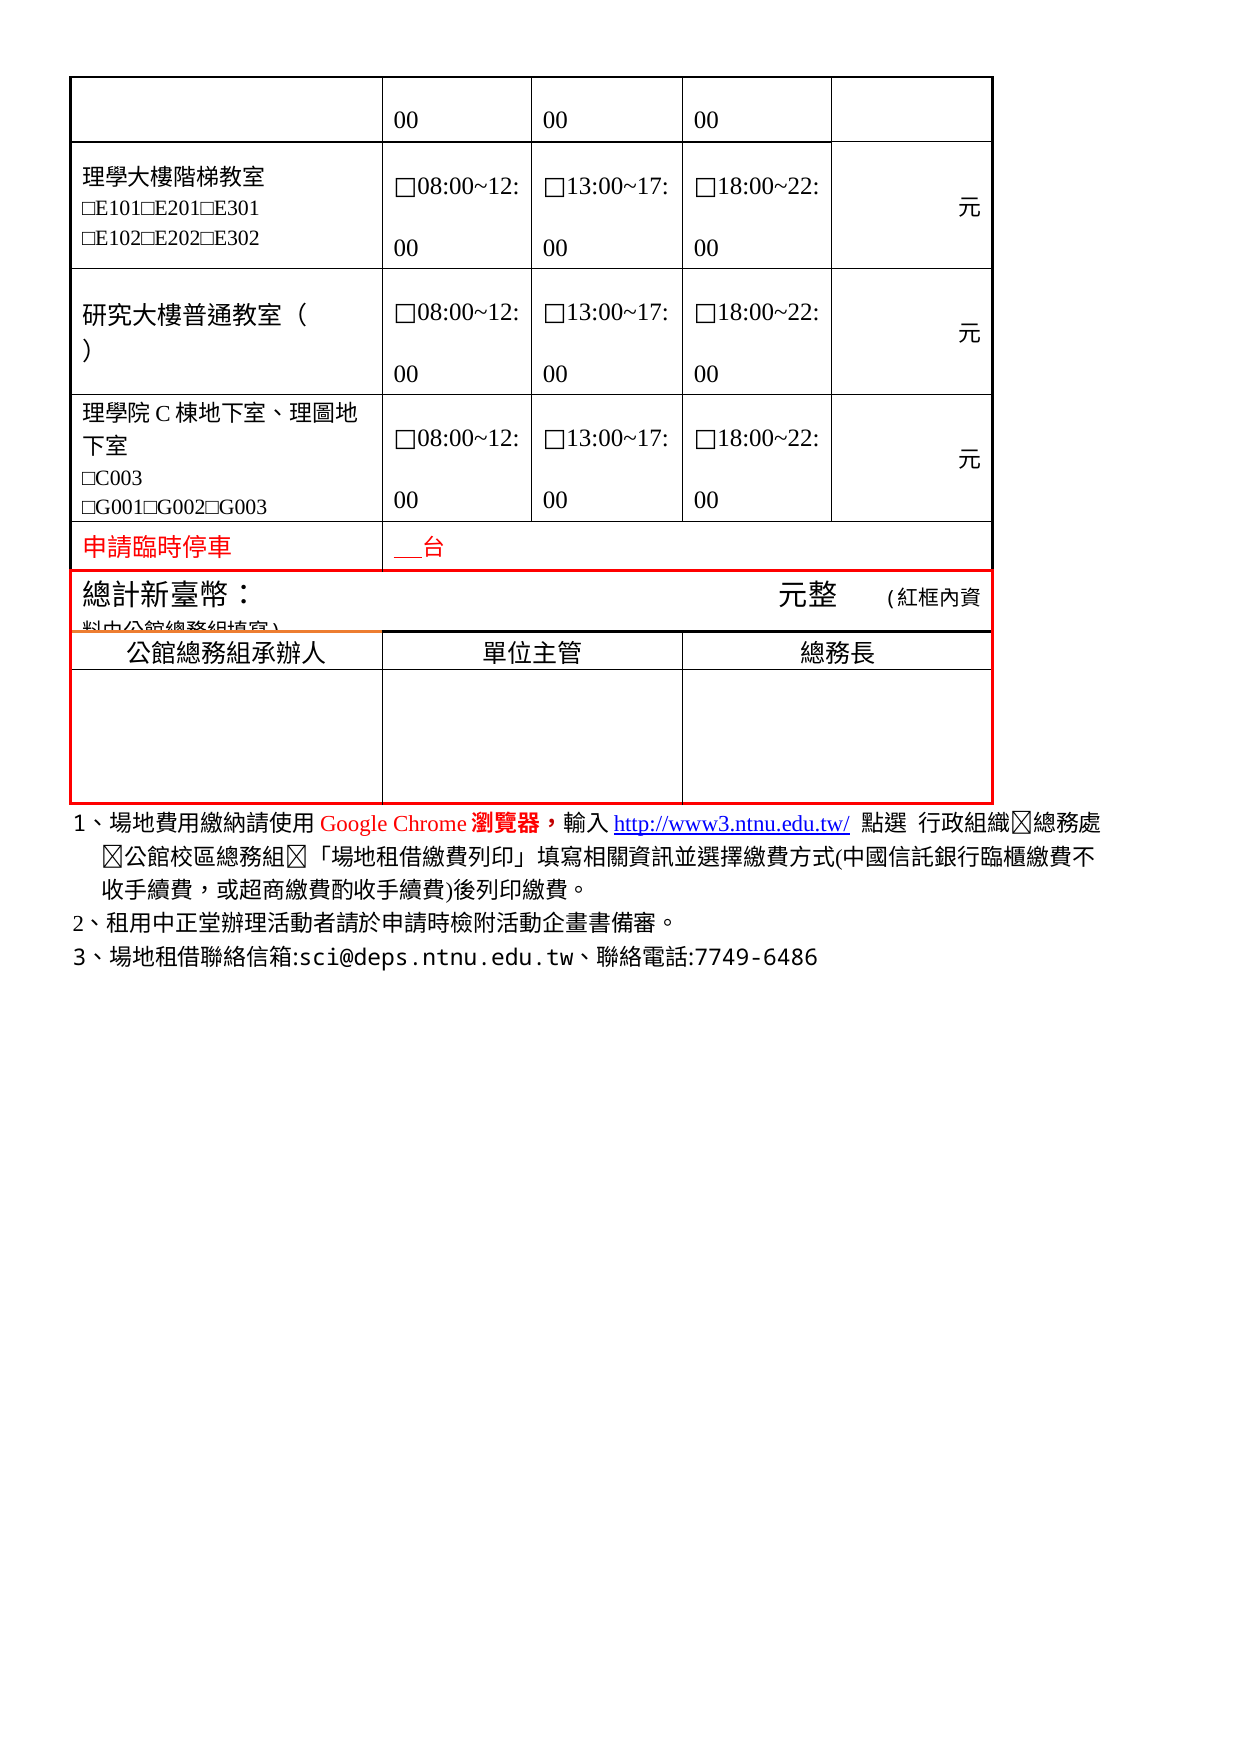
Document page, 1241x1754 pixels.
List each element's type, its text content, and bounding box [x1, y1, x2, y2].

table_cell 00 [383, 78, 531, 141]
table_cell 理學院C棟地下室、理圖地下室 □C003 □G001□G002□G003 [72, 395, 382, 521]
table_cell 單位主管 [383, 633, 682, 669]
table_cell 00 [532, 78, 682, 141]
table_cell [72, 78, 382, 141]
table_cell 總務長 [683, 633, 991, 669]
table_cell □13:00~17:00 [532, 143, 682, 268]
table_cell □08:00~12:00 [383, 395, 531, 521]
table_cell 元 [832, 395, 991, 521]
table_cell □18:00~22:00 [683, 143, 831, 268]
table_cell □18:00~22:00 [683, 269, 831, 394]
table_cell 申請臨時停車 [72, 522, 382, 569]
table_cell □13:00~17:00 [532, 269, 682, 394]
table_cell □08:00~12:00 [383, 143, 531, 268]
table_cell 公館總務組承辦人 [72, 633, 382, 669]
table_cell 理學大樓階梯教室 □E101□E201□E301 □E102□E202□E302 [72, 143, 382, 268]
table_cell 元 [832, 142, 991, 268]
table_cell □13:00~17:00 [532, 395, 682, 521]
table_cell 00 [683, 78, 831, 141]
text 1、場地費用繳納請使用Google Chrome瀏覽器，輸入http://www3.ntnu.edu.tw/ 點選 行政組織總務處公館校區總務組「場地租借繳費列印」填寫相關資訊並選擇繳費方式(中國信託銀行臨櫃繳費不收手續費，或超商繳費酌收手續費)後列印繳費。 [72, 805, 1106, 905]
table_cell [383, 670, 682, 802]
table_cell □18:00~22:00 [683, 395, 831, 521]
table_cell 總計新臺幣： 元整 (紅框內資料由公館總務組填寫) [72, 572, 991, 630]
table_cell [832, 78, 991, 141]
table_cell 元 [832, 269, 991, 394]
table_cell □08:00~12:00 [383, 269, 531, 394]
text 3、場地租借聯絡信箱:sci@deps.ntnu.edu.tw、聯絡電話:7749-6486 [72, 938, 1106, 972]
text 2、租用中正堂辦理活動者請於申請時檢附活動企畫書備審。 [72, 905, 1106, 938]
table_cell 台 [383, 522, 991, 569]
table_cell 研究大樓普通教室（ ） [72, 269, 382, 394]
table_cell [683, 670, 991, 802]
table_cell [72, 670, 382, 802]
